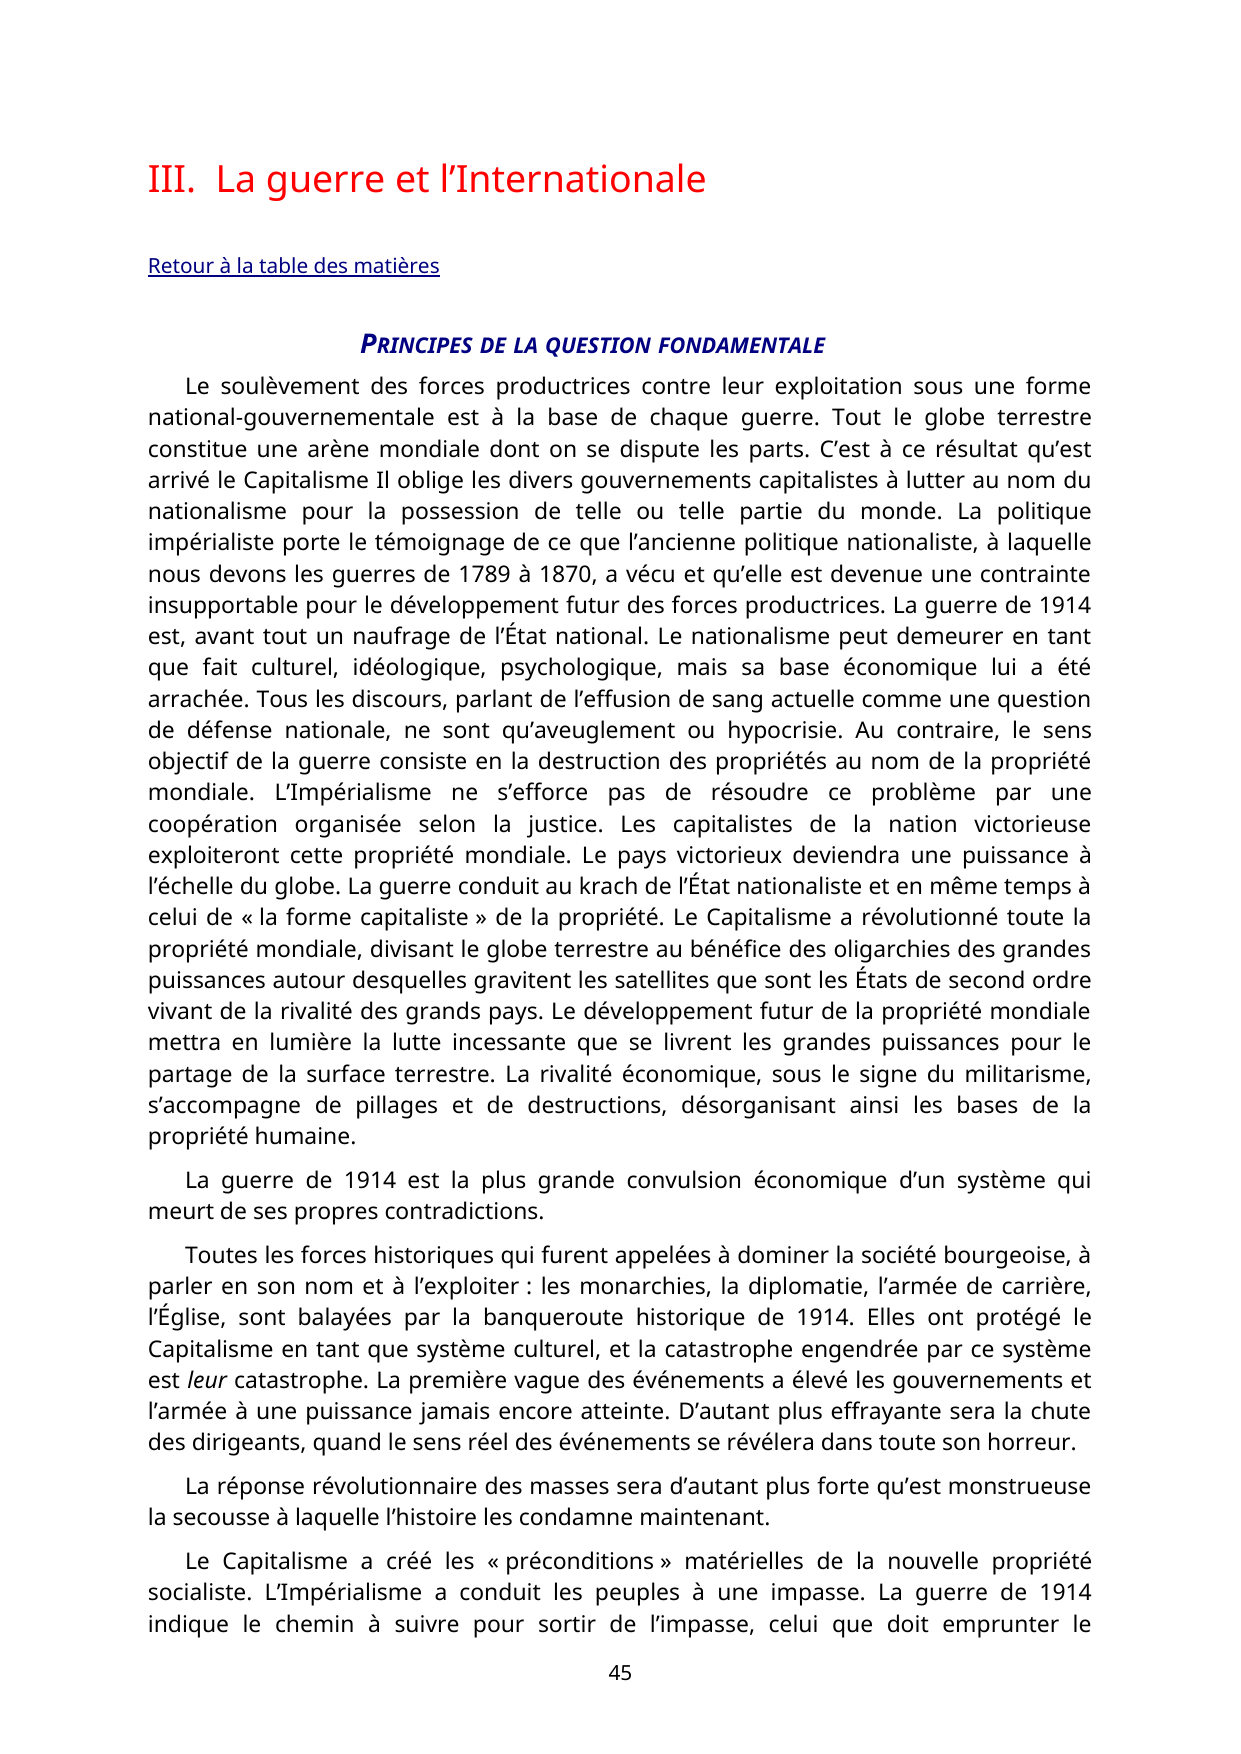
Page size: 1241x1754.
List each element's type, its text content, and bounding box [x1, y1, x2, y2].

text La guerre de 1914 est la plus grande convulsion économique d’un système qui meurt de ses propres contradictions. [148, 1164, 1093, 1226]
text Le Capitalisme a créé les « préconditions » matérielles de la nouvelle propriété socialiste. L’Impérialisme a conduit les peuples à une impasse. La guerre de 1914 indique le chemin à suivre pour sortir de l’impasse, celui que doit emprunter le [148, 1545, 1093, 1639]
text III. La guerre et l’Internationale [148, 152, 1093, 203]
text La réponse révolutionnaire des masses sera d’autant plus forte qu’est monstrueuse la secousse à laquelle l’histoire les condamne maintenant. [148, 1470, 1093, 1532]
text Principes de la question fondamentale [96, 325, 1093, 362]
text Retour à la table des matières [148, 251, 1093, 279]
text Le soulèvement des forces productrices contre leur exploitation sous une forme national-gouvernementale est à la base de chaque guerre. Tout le globe terrestre constitue une arène mondiale dont on se dispute les parts. C’est à ce résultat qu’est arrivé le Capitalisme Il oblige les divers gouvernements capitalistes à lutter au nom du nationalisme pour la possession de telle ou telle partie du monde. La politique impérialiste porte le témoignage de ce que l’ancienne politique nationaliste, à laquelle nous devons les guerres de 1789 à 1870, a vécu et qu’elle est devenue une contrainte insupportable pour le développement futur des forces productrices. La guerre de 1914 est, avant tout un naufrage de l’État national. Le nationalisme peut demeurer en tant que fait culturel, idéologique, psychologique, mais sa base économique lui a été arrachée. Tous les discours, parlant de l’effusion de sang actuelle comme une question de défense nationale, ne sont qu’aveuglement ou hypocrisie. Au contraire, le sens objectif de la guerre consiste en la destruction des propriétés au nom de la propriété mondiale. L’Impérialisme ne s’efforce pas de résoudre ce problème par une coopération organisée selon la justice. Les capitalistes de la nation victorieuse exploiteront cette propriété mondiale. Le pays victorieux deviendra une puissance à l’échelle du globe. La guerre conduit au krach de l’État nationaliste et en même temps à celui de « la forme capitaliste » de la propriété. Le Capitalisme a révolutionné toute la propriété mondiale, divisant le globe terrestre au bénéfice des oligarchies des grandes puissances autour desquelles gravitent les satellites que sont les États de second ordre vivant de la rivalité des grands pays. Le développement futur de la propriété mondiale mettra en lumière la lutte incessante que se livrent les grandes puissances pour le partage de la surface terrestre. La rivalité économique, sous le signe du militarisme, s’accompagne de pillages et de destructions, désorganisant ainsi les bases de la propriété humaine. [148, 370, 1093, 1151]
text Toutes les forces historiques qui furent appelées à dominer la société bourgeoise, à parler en son nom et à l’exploiter : les monarchies, la diplomatie, l’armée de carrière, l’Église, sont balayées par la banqueroute historique de 1914. Elles ont protégé le Capitalisme en tant que système culturel, et la catastrophe engendrée par ce système est leur catastrophe. La première vague des événements a élevé les gouvernements et l’armée à une puissance jamais encore atteinte. D’autant plus effrayante sera la chute des dirigeants, quand le sens réel des événements se révélera dans toute son horreur. [148, 1239, 1093, 1457]
